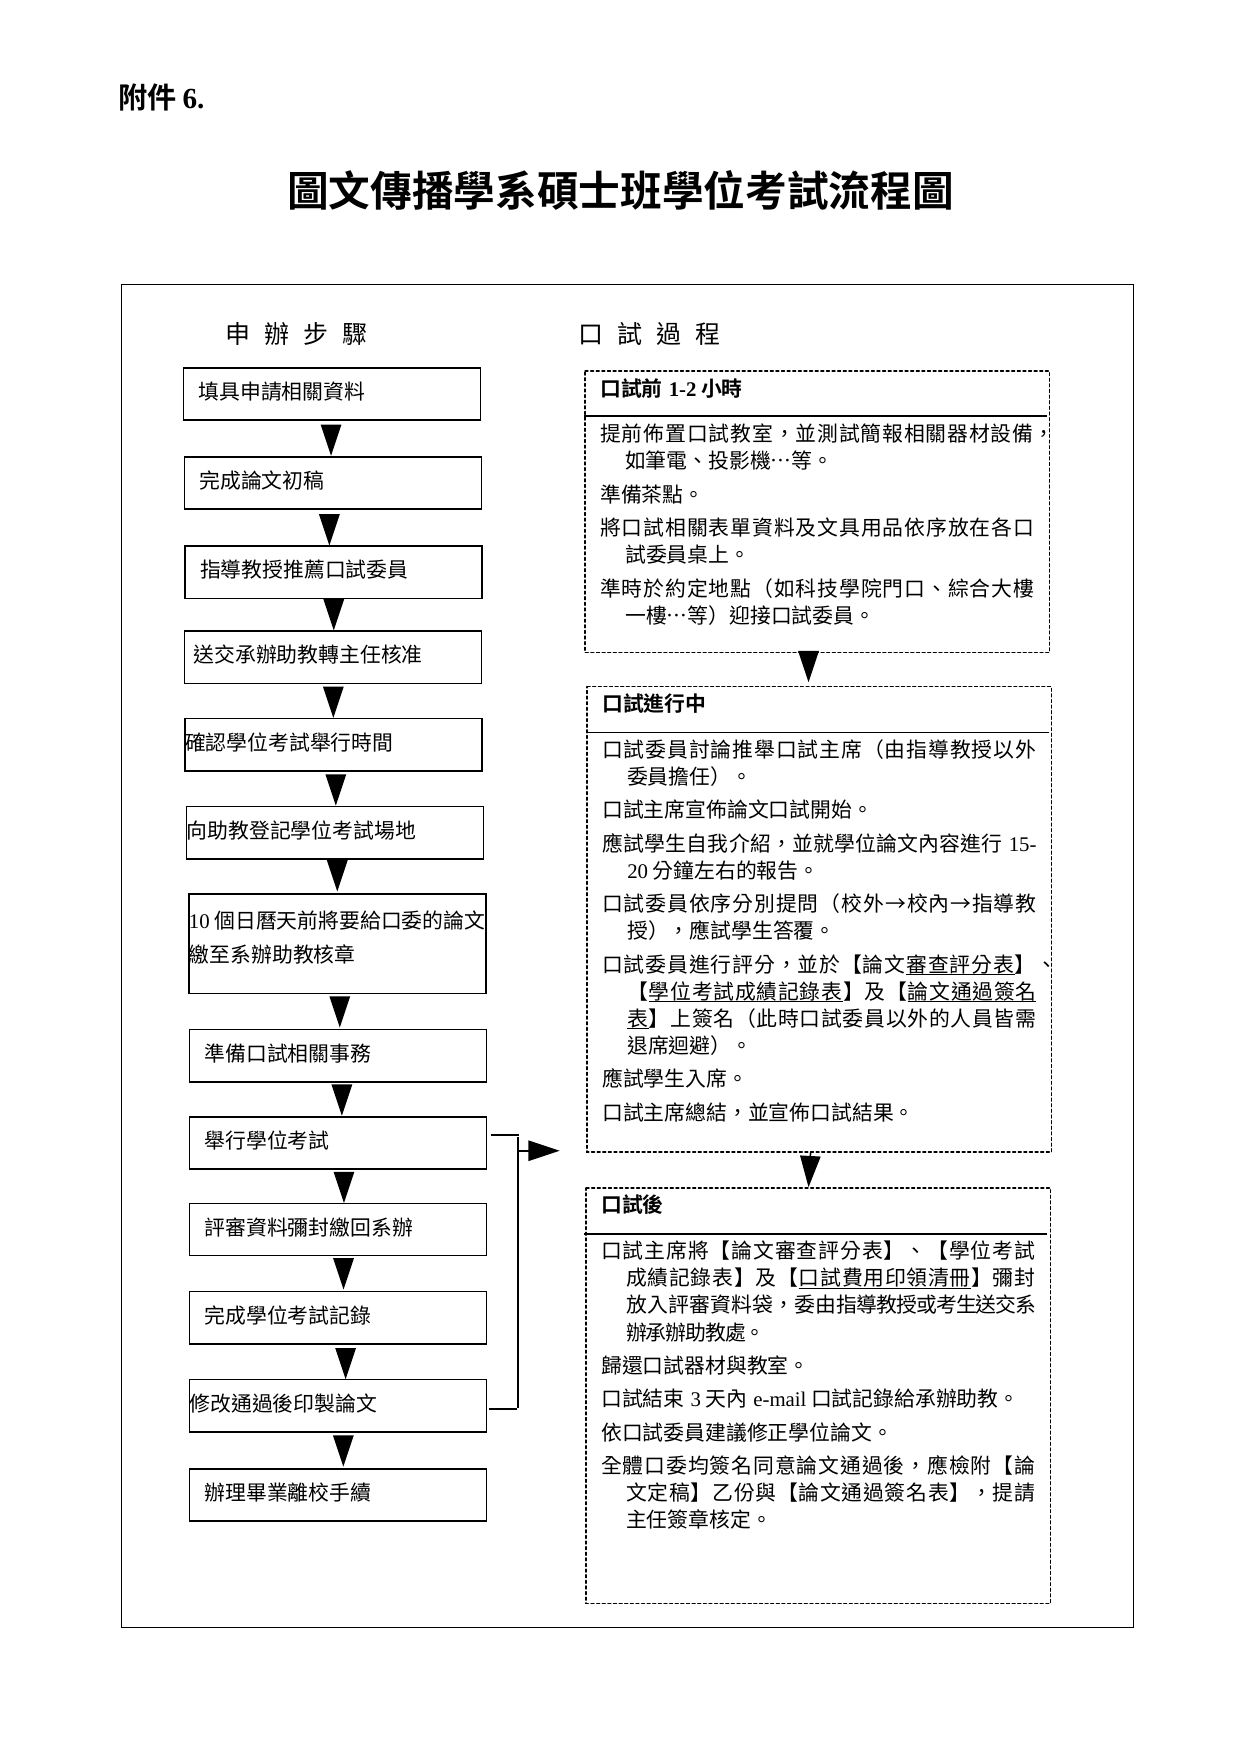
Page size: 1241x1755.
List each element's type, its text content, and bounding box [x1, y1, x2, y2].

text 附件6. [118, 75, 1122, 117]
text 圖文傳播學系碩士班學位考試流程圖 [118, 163, 1122, 217]
table_header 申 辦 步 驟 口 試 過 程 [122, 285, 1133, 1627]
